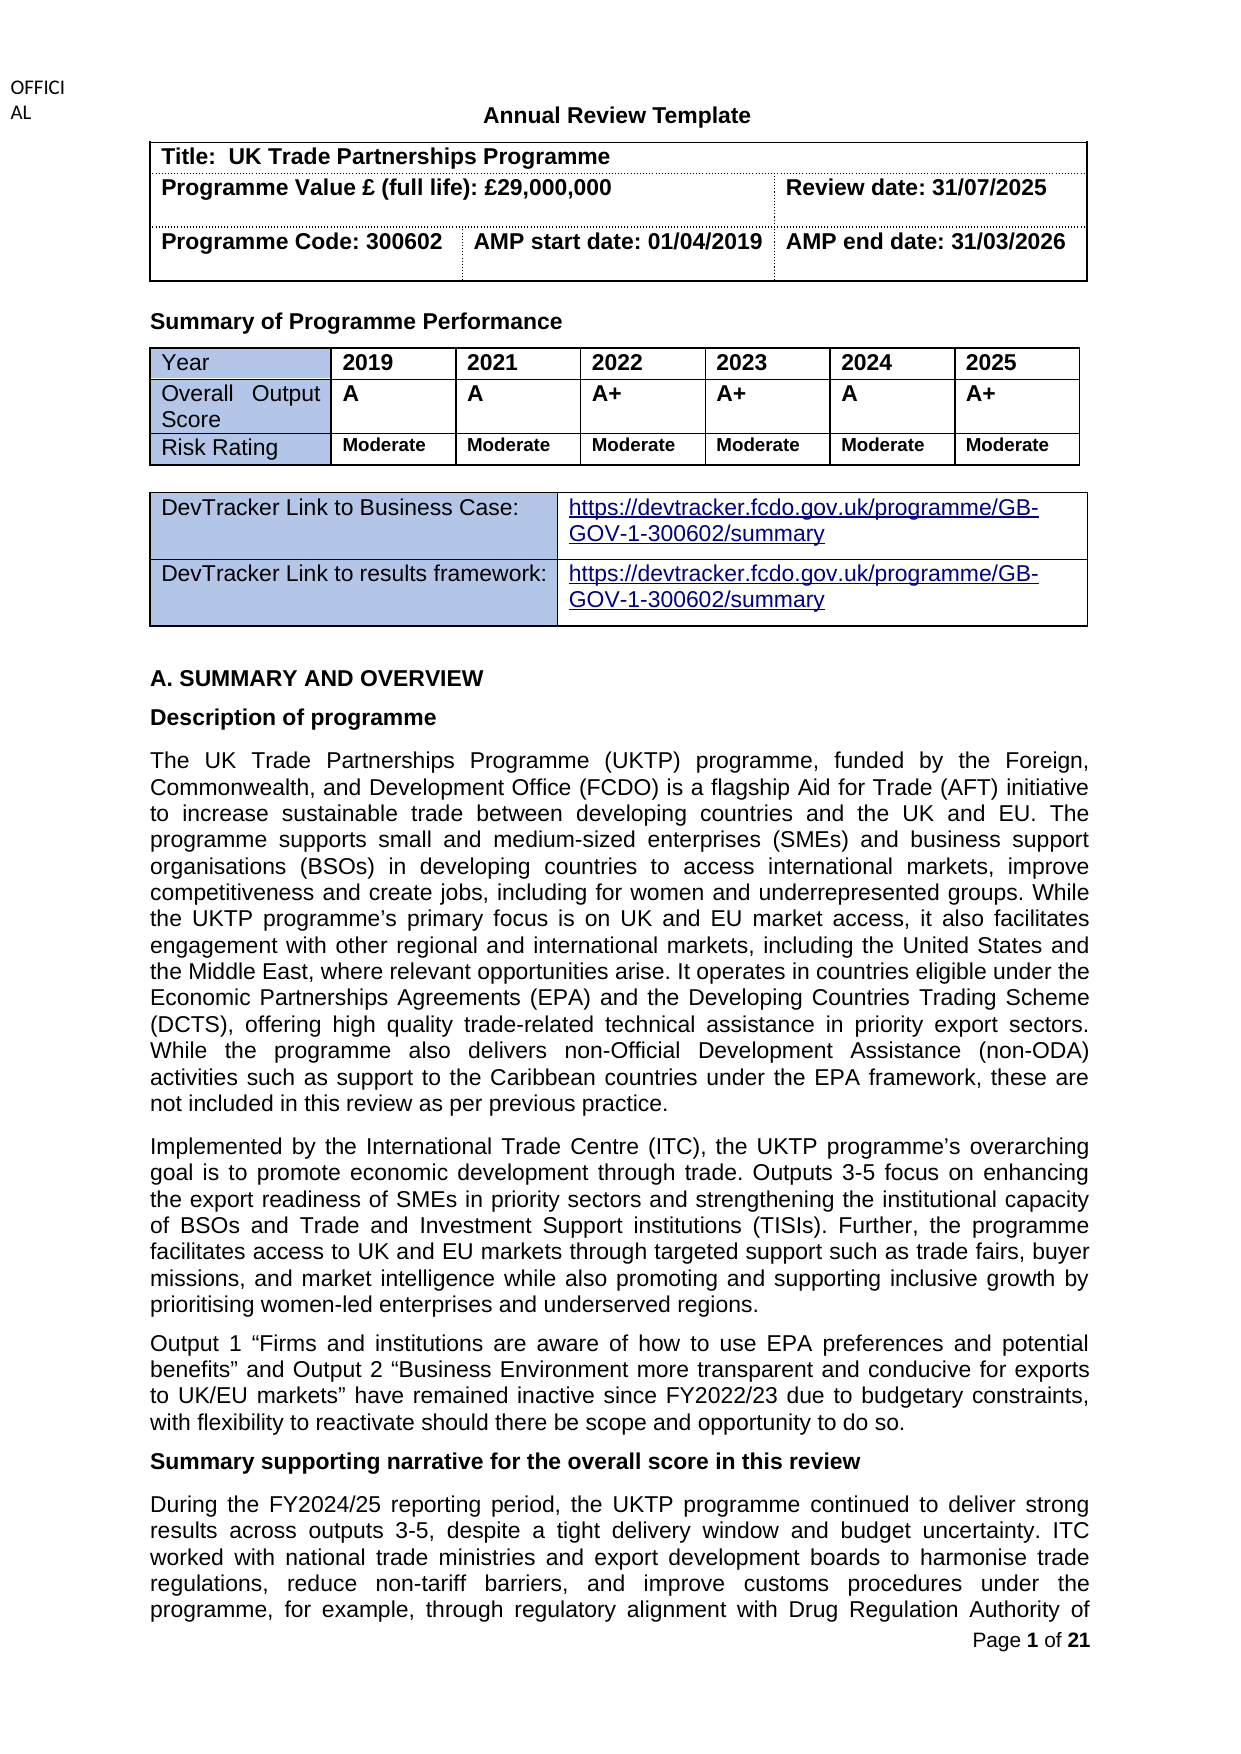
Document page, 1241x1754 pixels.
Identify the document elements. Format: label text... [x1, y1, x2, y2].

text Summary supporting narrative for the overall score in this review [150, 1448, 1090, 1474]
table_header 2021 [457, 349, 580, 378]
table_cell https://devtracker.fcdo.gov.uk/programme/GB-GOV-1-300602/summary [558, 560, 1087, 625]
table_cell Review date: 31/07/2025 [775, 173, 1086, 226]
table_header Year [151, 349, 330, 378]
table_cell Moderate [457, 434, 580, 464]
table_cell Programme Value £ (full life): £29,000,000 [151, 173, 774, 226]
table_cell Moderate [581, 434, 705, 464]
text During the FY2024/25 reporting period, the UKTP programme continued to deliver strong results across outputs 3-5, despite a tight delivery window and budget uncertainty. ITC worked with national trade ministries and export development boards to harmonise trade regulations, reduce non-tariff barriers, and improve customs procedures under the programme, for example, through regulatory alignment with Drug Regulation Authority of [150, 1491, 1090, 1622]
table_cell A [332, 380, 455, 433]
table_cell A+ [706, 380, 829, 433]
table_cell A+ [581, 380, 705, 433]
table_cell DevTracker Link to results framework: [151, 560, 557, 625]
subtitle Annual Review Template [150, 102, 1090, 129]
table_cell AMP start date: 01/04/2019 [462, 226, 774, 280]
table_header 2025 [956, 349, 1079, 378]
table_cell Overall Output Score [151, 380, 330, 433]
table_header https://devtracker.fcdo.gov.uk/programme/GB-GOV-1-300602/summary [558, 493, 1087, 559]
table_cell Moderate [831, 434, 954, 464]
text Implemented by the International Trade Centre (ITC), the UKTP programme’s overarching goal is to promote economic development through trade. Outputs 3-5 focus on enhancing the export readiness of SMEs in priority sectors and strengthening the institutional capacity of BSOs and Trade and Investment Support institutions (TISIs). Further, the programme facilitates access to UK and EU markets through targeted support such as trade fairs, buyer missions, and market intelligence while also promoting and supporting inclusive growth by prioritising women-led enterprises and underserved regions. [150, 1133, 1090, 1317]
text Output 1 “Firms and institutions are aware of how to use EPA preferences and potential benefits” and Output 2 “Business Environment more transparent and conducive for exports to UK/EU markets” have remained inactive since FY2022/23 due to budgetary constraints, with flexibility to reactivate should there be scope and opportunity to do so. [150, 1330, 1090, 1435]
table_header 2022 [581, 349, 705, 378]
table_cell A+ [956, 380, 1079, 433]
table_cell Moderate [332, 434, 455, 464]
table_header Title: UK Trade Partnerships Programme [151, 143, 1086, 173]
table_header DevTracker Link to Business Case: [151, 493, 557, 559]
text Summary of Programme Performance [150, 308, 1090, 335]
table_cell Moderate [956, 434, 1079, 464]
table_cell A [831, 380, 954, 433]
table_header 2024 [831, 349, 954, 378]
text A. SUMMARY AND OVERVIEW [150, 665, 1090, 692]
text Description of programme [150, 704, 1090, 731]
table_header 2019 [332, 349, 455, 378]
text The UK Trade Partnerships Programme (UKTP) programme, funded by the Foreign, Commonwealth, and Development Office (FCDO) is a flagship Aid for Trade (AFT) initiative to increase sustainable trade between developing countries and the UK and EU. The programme supports small and medium-sized enterprises (SMEs) and business support organisations (BSOs) in developing countries to access international markets, improve competitiveness and create jobs, including for women and underrepresented groups. While the UKTP programme’s primary focus is on UK and EU market access, it also facilitates engagement with other regional and international markets, including the United States and the Middle East, where relevant opportunities arise. It operates in countries eligible under the Economic Partnerships Agreements (EPA) and the Developing Countries Trading Scheme (DCTS), offering high quality trade-related technical assistance in priority export sectors. While the programme also delivers non-Official Development Assistance (non-ODA) activities such as support to the Caribbean countries under the EPA framework, these are not included in this review as per previous practice. [150, 747, 1090, 1116]
table_cell Programme Code: 300602 [151, 226, 462, 280]
table_cell Moderate [706, 434, 829, 464]
table_header 2023 [706, 349, 829, 378]
table_cell Risk Rating [151, 434, 330, 464]
table_cell A [457, 380, 580, 433]
table_cell AMP end date: 31/03/2026 [775, 226, 1086, 280]
